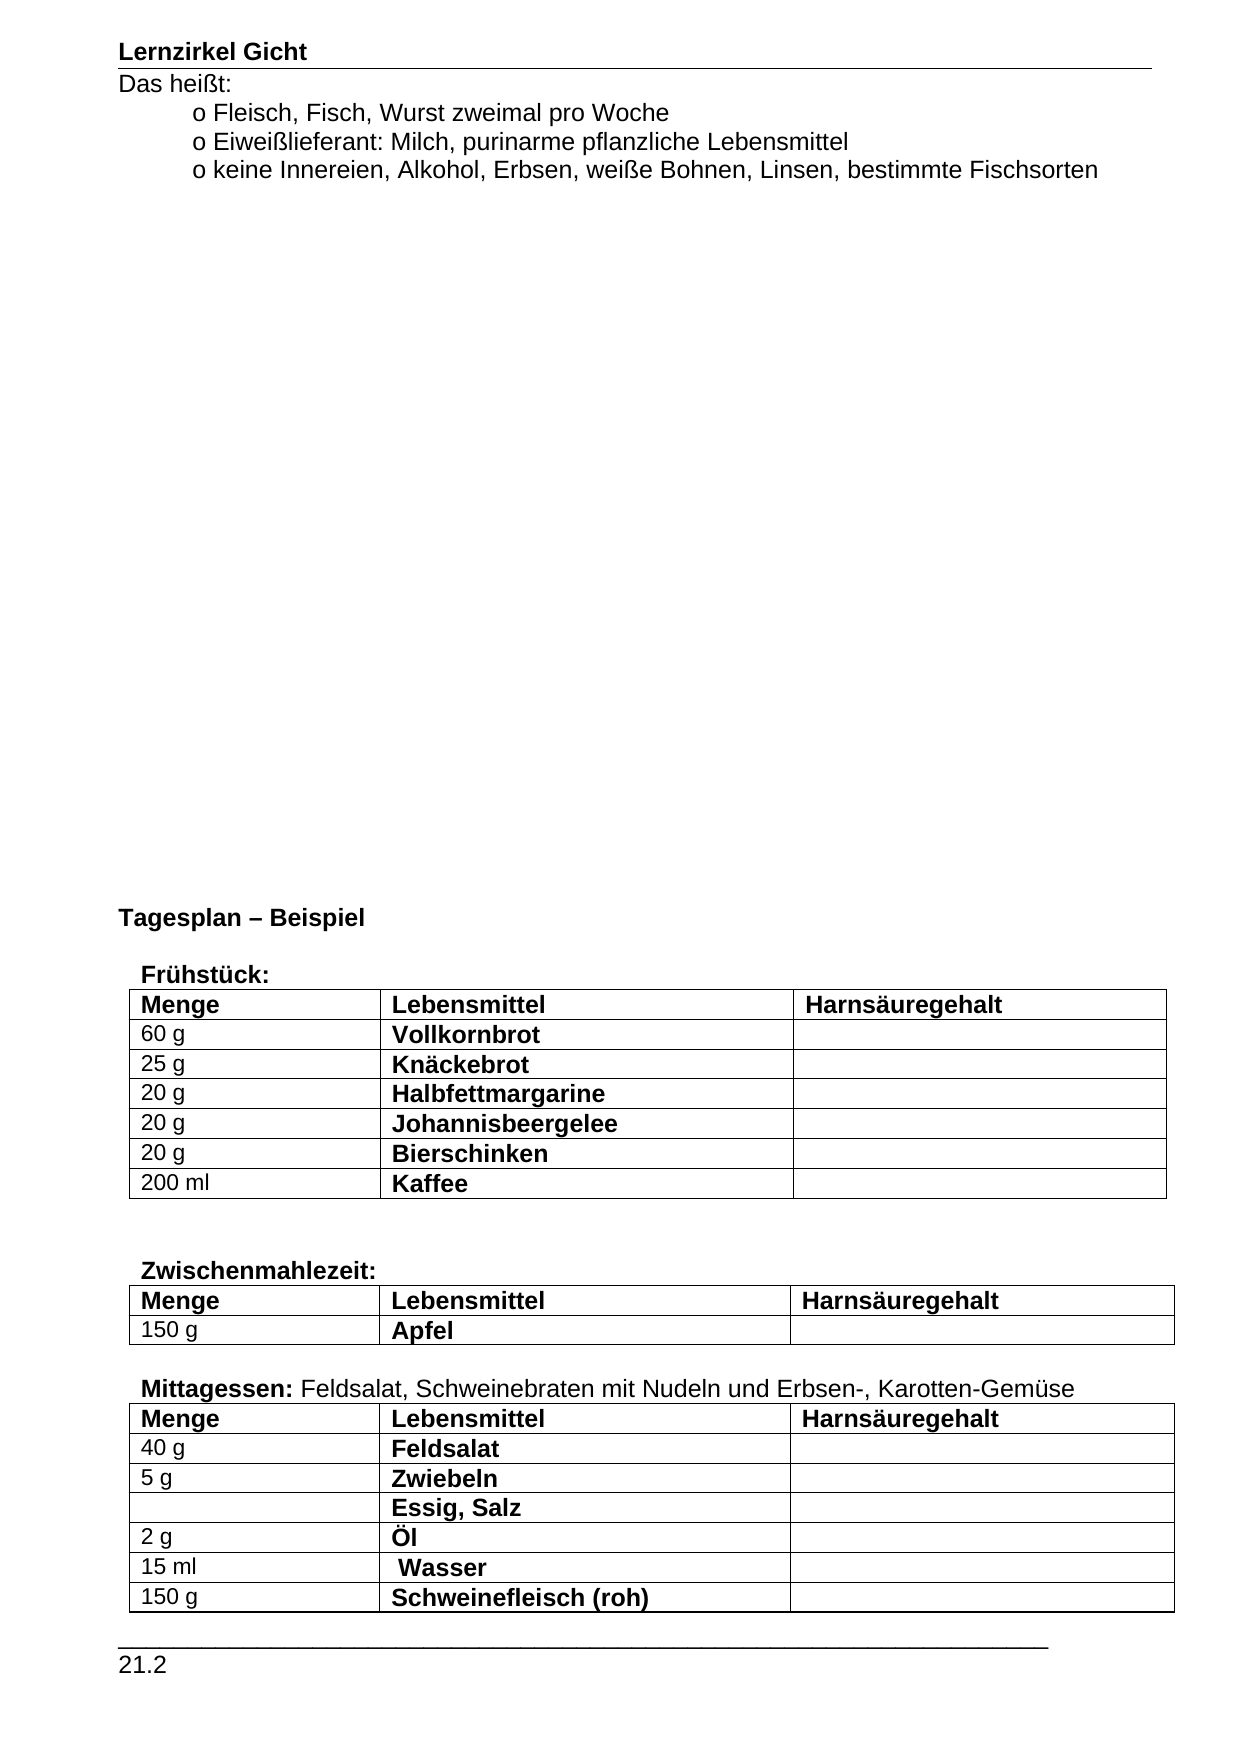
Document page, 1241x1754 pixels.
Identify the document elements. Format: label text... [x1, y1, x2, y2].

table_cell Menge [130, 1404, 379, 1433]
table_cell 2 g [130, 1523, 379, 1552]
table_cell Knäckebrot [381, 1050, 793, 1078]
table_cell 200 ml [130, 1169, 380, 1197]
table_cell [794, 1169, 1166, 1197]
table_cell 150 g [130, 1316, 379, 1344]
table_cell 150 g [130, 1583, 379, 1611]
table_cell Harnsäuregehalt [791, 1404, 1174, 1433]
text Tagesplan – Beispiel [118, 903, 1152, 931]
table_header Frühstück: [129, 960, 1166, 989]
table_cell Kaffee [381, 1169, 793, 1197]
table_cell [794, 1109, 1166, 1138]
table_cell Feldsalat [380, 1434, 790, 1462]
table_cell Lebensmittel [381, 990, 793, 1019]
table_cell Harnsäuregehalt [794, 990, 1166, 1019]
table_cell [791, 1553, 1174, 1582]
table_cell Essig, Salz [380, 1493, 790, 1522]
table_cell [130, 1493, 379, 1522]
table_cell [791, 1493, 1174, 1522]
table_cell [791, 1523, 1174, 1552]
table_cell 60 g [130, 1020, 380, 1048]
table_cell [791, 1316, 1174, 1344]
table_cell [791, 1464, 1174, 1492]
table_cell 20 g [130, 1079, 380, 1108]
table_cell [794, 1050, 1166, 1078]
table_cell Bierschinken [381, 1139, 793, 1168]
table_cell Johannisbeergelee [381, 1109, 793, 1138]
table_header Mittagessen: Feldsalat, Schweinebraten mit Nudeln und Erbsen-, Karotten-Gemüse [129, 1374, 1174, 1403]
table_cell Wasser [380, 1553, 790, 1582]
table_header Zwischenmahlezeit: [129, 1256, 1174, 1285]
text o Eiweißlieferant: Milch, purinarme pflanzliche Lebensmittel [192, 126, 1152, 155]
text o Fleisch, Fisch, Wurst zweimal pro Woche [192, 98, 1152, 126]
table_cell [794, 1020, 1166, 1048]
table_cell Menge [130, 990, 380, 1019]
table_cell Halbfettmargarine [381, 1079, 793, 1108]
table_cell Menge [130, 1286, 379, 1314]
table_cell [791, 1583, 1174, 1611]
table_cell Vollkornbrot [381, 1020, 793, 1048]
text o keine Innereien, Alkohol, Erbsen, weiße Bohnen, Linsen, bestimmte Fischsorten [192, 155, 1152, 184]
table_cell 40 g [130, 1434, 379, 1462]
table_cell Zwiebeln [380, 1464, 790, 1492]
table_cell Lebensmittel [380, 1404, 790, 1433]
table_cell [794, 1079, 1166, 1108]
table_cell 25 g [130, 1050, 380, 1078]
table_cell Harnsäuregehalt [791, 1286, 1174, 1314]
table_cell Schweinefleisch (roh) [380, 1583, 790, 1611]
table_cell 15 ml [130, 1553, 379, 1582]
table_cell 20 g [130, 1109, 380, 1138]
table_cell [794, 1139, 1166, 1168]
table_cell Öl [380, 1523, 790, 1552]
text Das heißt: [118, 69, 1152, 98]
table_cell Apfel [380, 1316, 790, 1344]
table_cell Lebensmittel [380, 1286, 790, 1314]
table_cell [791, 1434, 1174, 1462]
table_cell 5 g [130, 1464, 379, 1492]
table_cell 20 g [130, 1139, 380, 1168]
